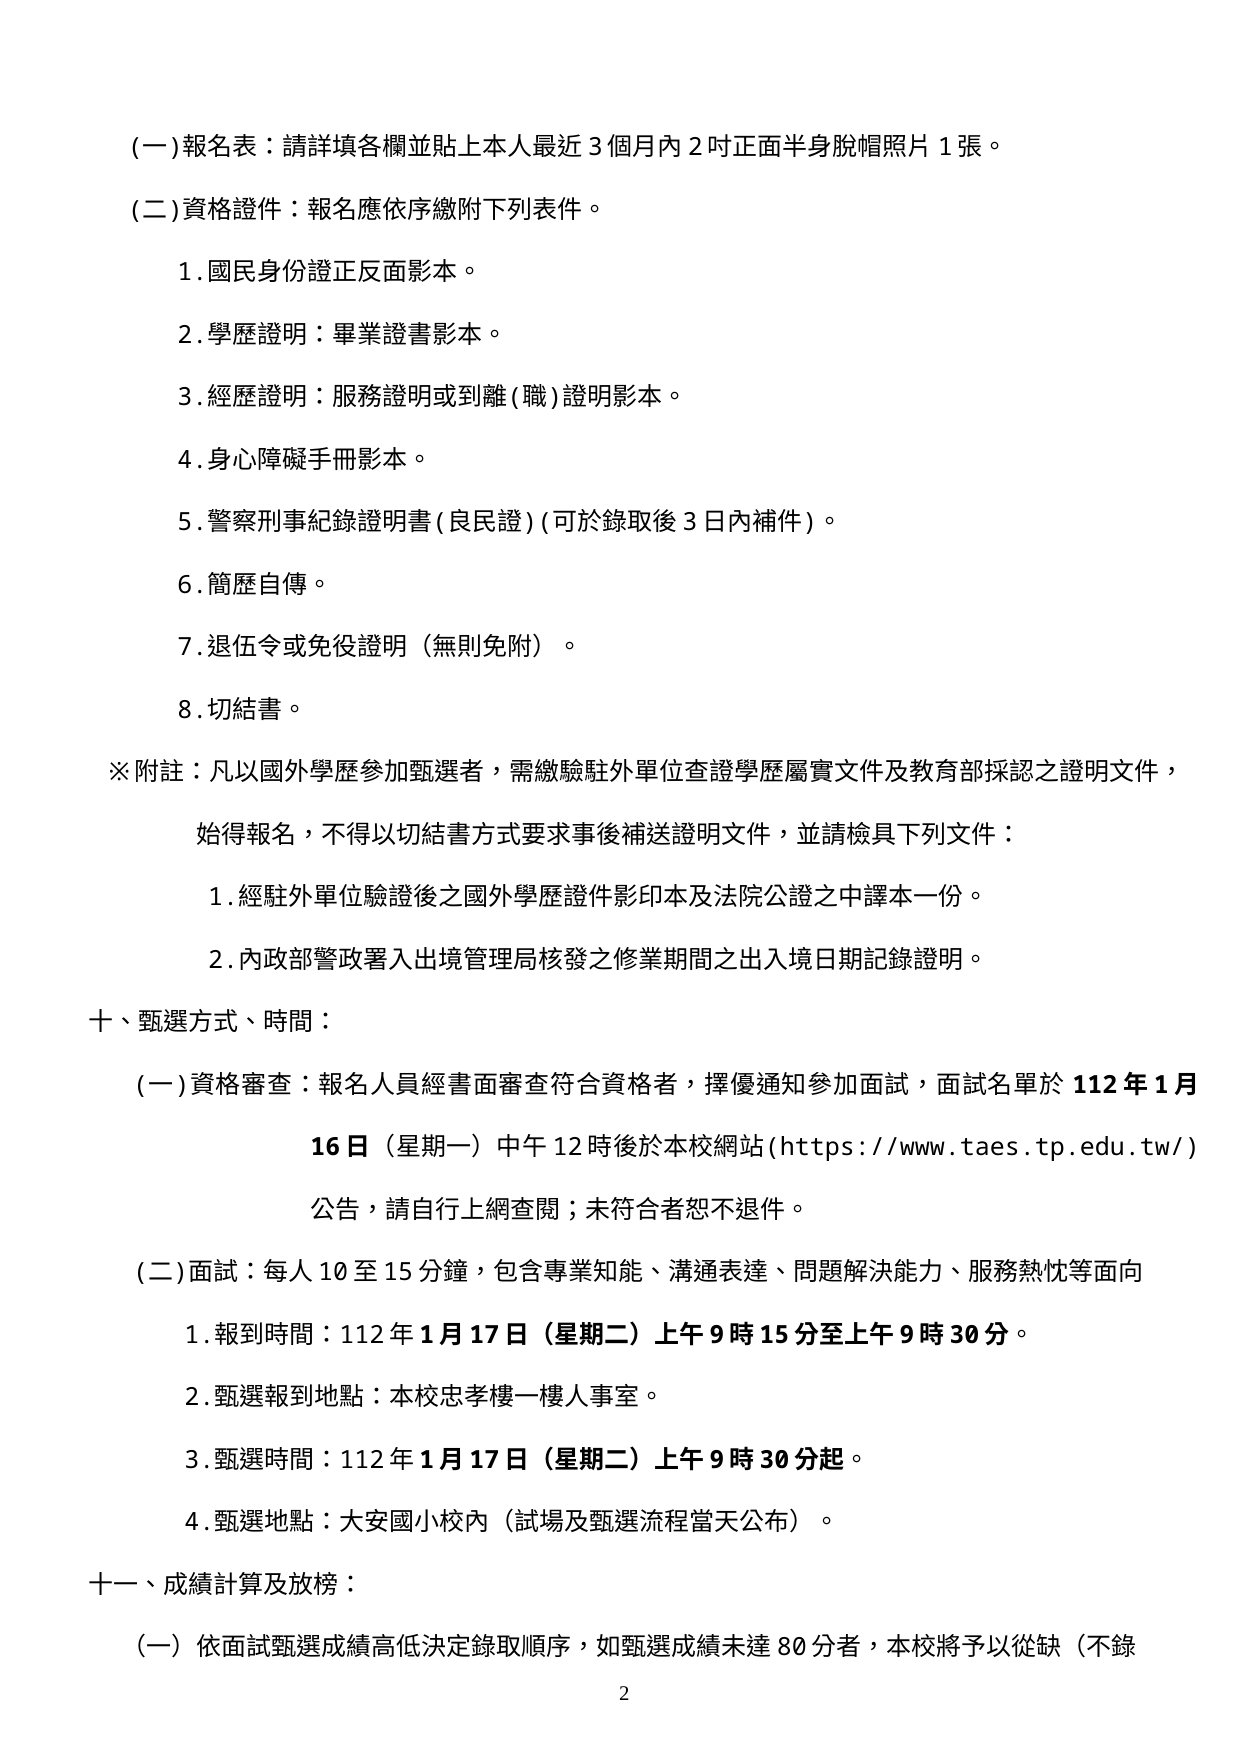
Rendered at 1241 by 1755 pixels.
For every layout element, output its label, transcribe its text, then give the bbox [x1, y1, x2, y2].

text (一)報名表：請詳填各欄並貼上本人最近3個月內2吋正面半身脫帽照片1張。 [128, 103, 1181, 166]
text 4.甄選地點：大安國小校內（試場及甄選流程當天公布）。 [184, 1478, 1181, 1541]
text 1.報到時間：112年1月17日（星期二）上午9時15分至上午9時30分。 [184, 1291, 1181, 1353]
text 8.切結書。 [177, 666, 1181, 728]
text 6.簡歷自傳。 [177, 541, 1181, 603]
text 十、甄選方式、時間： [88, 978, 1181, 1041]
text 5.警察刑事紀錄證明書(良民證)(可於錄取後3日內補件)。 [177, 478, 1181, 541]
text 3.經歷證明：服務證明或到離(職)證明影本。 [177, 353, 1181, 416]
text (一)資格審查：報名人員經書面審查符合資格者，擇優通知參加面試，面試名單於112年1月16日（星期一）中午12時後於本校網站(https://www.taes.tp.edu.tw/)公告，請自行上網查閱；未符合者恕不退件。 [133, 1041, 1199, 1228]
text 4.身心障礙手冊影本。 [59, 416, 1181, 478]
text 十一、成績計算及放榜： [88, 1541, 1181, 1603]
text 2.內政部警政署入出境管理局核發之修業期間之出入境日期記錄證明。 [59, 916, 1181, 978]
text （一）依面試甄選成績高低決定錄取順序，如甄選成績未達80分者，本校將予以從缺（不錄 [122, 1603, 1181, 1666]
text 2.學歷證明：畢業證書影本。 [177, 291, 1181, 353]
text (二)面試：每人10至15分鐘，包含專業知能、溝通表達、問題解決能力、服務熱忱等面向 [133, 1228, 1181, 1291]
text 2.甄選報到地點：本校忠孝樓一樓人事室。 [184, 1353, 1181, 1416]
text 3.甄選時間：112年1月17日（星期二）上午9時30分起。 [184, 1416, 1181, 1478]
text 1.經駐外單位驗證後之國外學歷證件影印本及法院公證之中譯本一份。 [59, 853, 1181, 916]
text (二)資格證件：報名應依序繳附下列表件。 [128, 166, 1181, 228]
text ※附註：凡以國外學歷參加甄選者，需繳驗駐外單位查證學歷屬實文件及教育部採認之證明文件，始得報名，不得以切結書方式要求事後補送證明文件，並請檢具下列文件： [59, 728, 1181, 853]
text 1.國民身份證正反面影本。 [177, 228, 1181, 291]
text 7.退伍令或免役證明（無則免附）。 [177, 603, 1181, 666]
